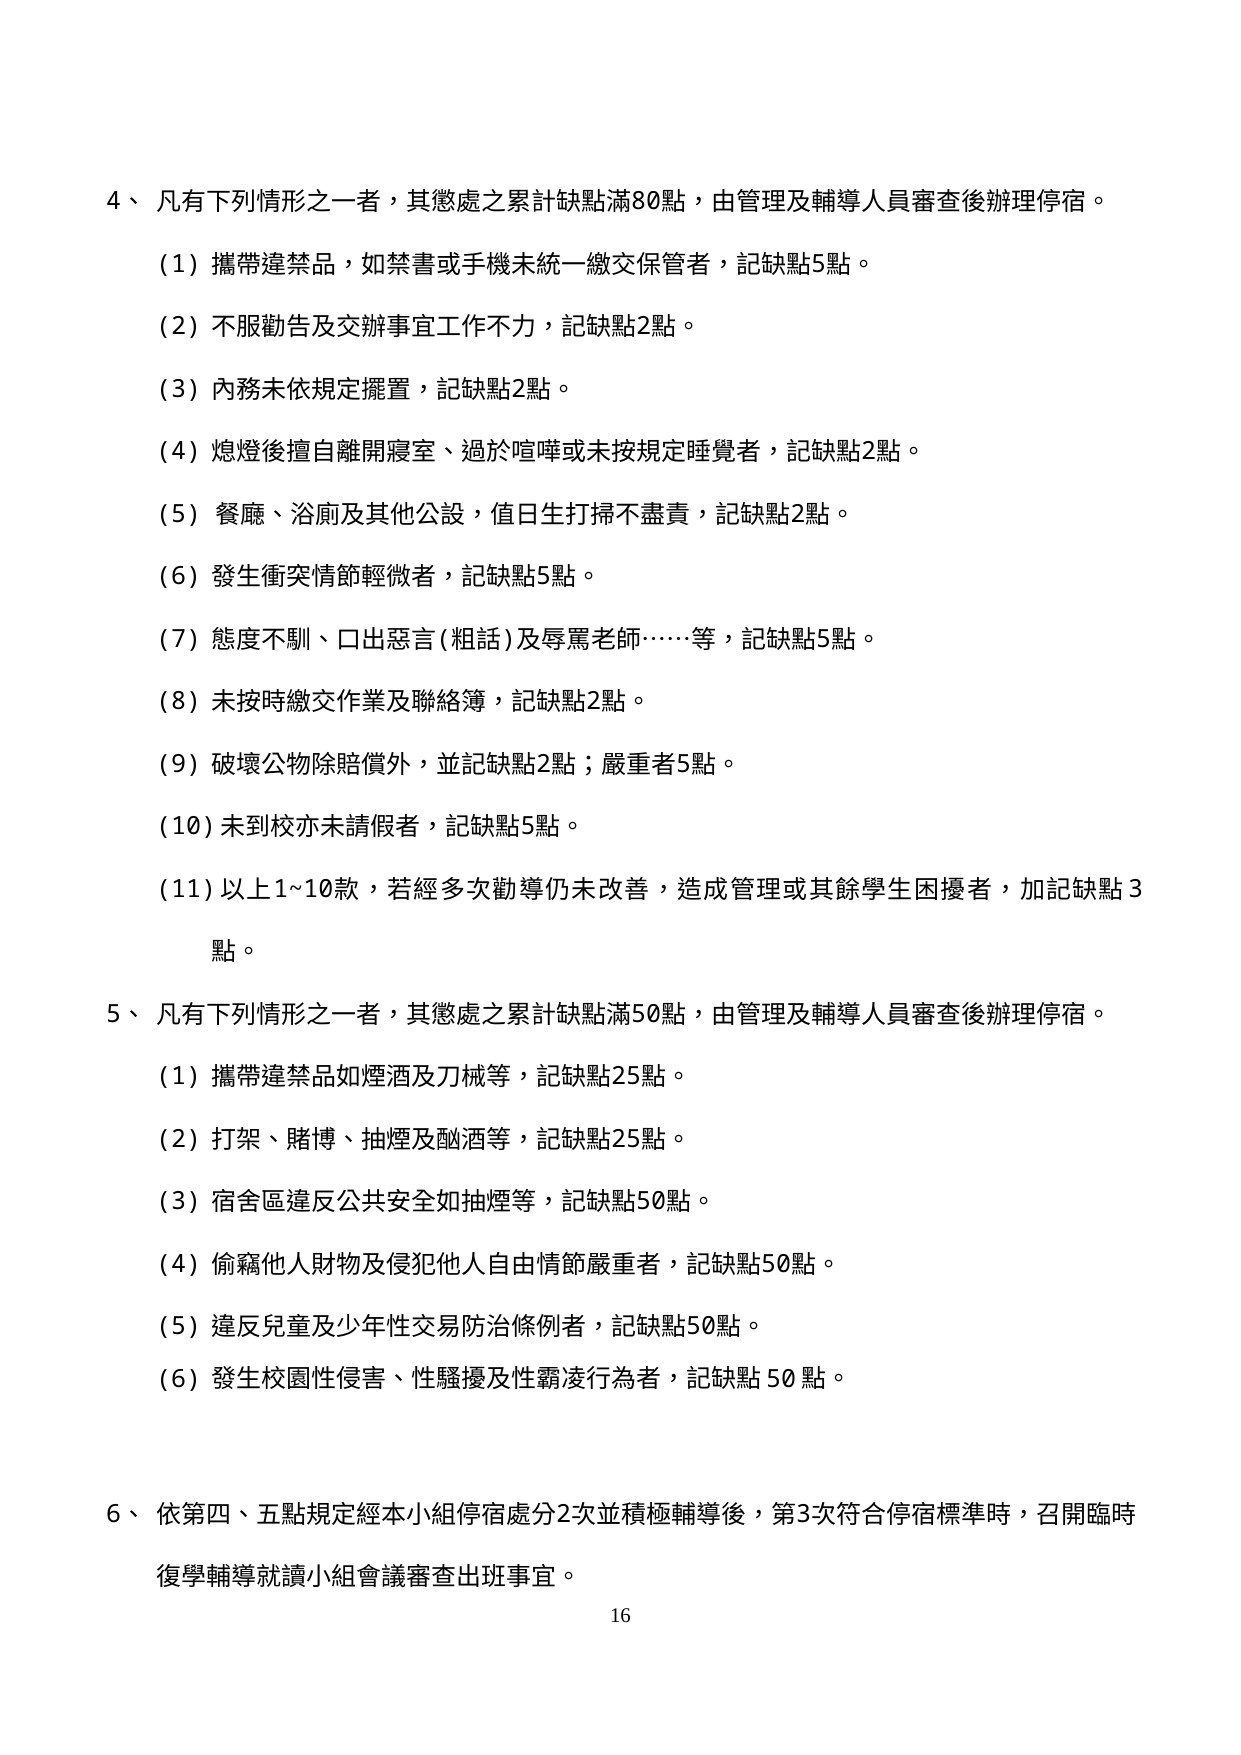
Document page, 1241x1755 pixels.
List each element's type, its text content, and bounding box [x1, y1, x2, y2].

table_cell 凡有下列情形之一者，其懲處之累計缺點滿80點，由管理及輔導人員審查後辦理停宿。 攜帶違禁品，如禁書或手機未統一繳交保管者，記缺點5點。 不服勸告及交辦事宜工作不力，記缺點2點。 內務未依規定擺置，記缺點2點。 熄燈後擅自離開寢室、過於喧嘩或未按規定睡覺者，記缺點2點。 餐廰、浴廁及其他公設，值日生打掃不盡責，記缺點2點。 發生衝突情節輕微者，記缺點5點。 態度不馴、口出惡言(粗話)及辱罵老師……等，記缺點5點。 未按時繳交作業及聯絡簿，記缺點2點。 破壞公物除賠償外，並記缺點2點；嚴重者5點。 未到校亦未請假者，記缺點5點。 以上1~10款，若經多次勸導仍未改善，造成管理或其餘學生困擾者，加記缺點3點。 凡有下列情形之一者，其懲處之累計缺點滿50點，由管理及輔導人員審查後辦理停宿。 攜帶違禁品如煙酒及刀械等，記缺點25點。 打架、賭博、抽煙及酗酒等，記缺點25點。 宿舍區違反公共安全如抽煙等，記缺點50點。 偷竊他人財物及侵犯他人自由情節嚴重者，記缺點50點。 違反兒童及少年性交易防治條例者，記缺點50點。 發生校園性侵害、性騷擾及性霸凌行為者，記缺點50點。 [95, 96, 1154, 1398]
table_cell 依第四、五點規定經本小組停宿處分2次並積極輔導後，第3次符合停宿標準時，召開臨時復學輔導就讀小組會議審查出班事宜。 [95, 1398, 1154, 1596]
